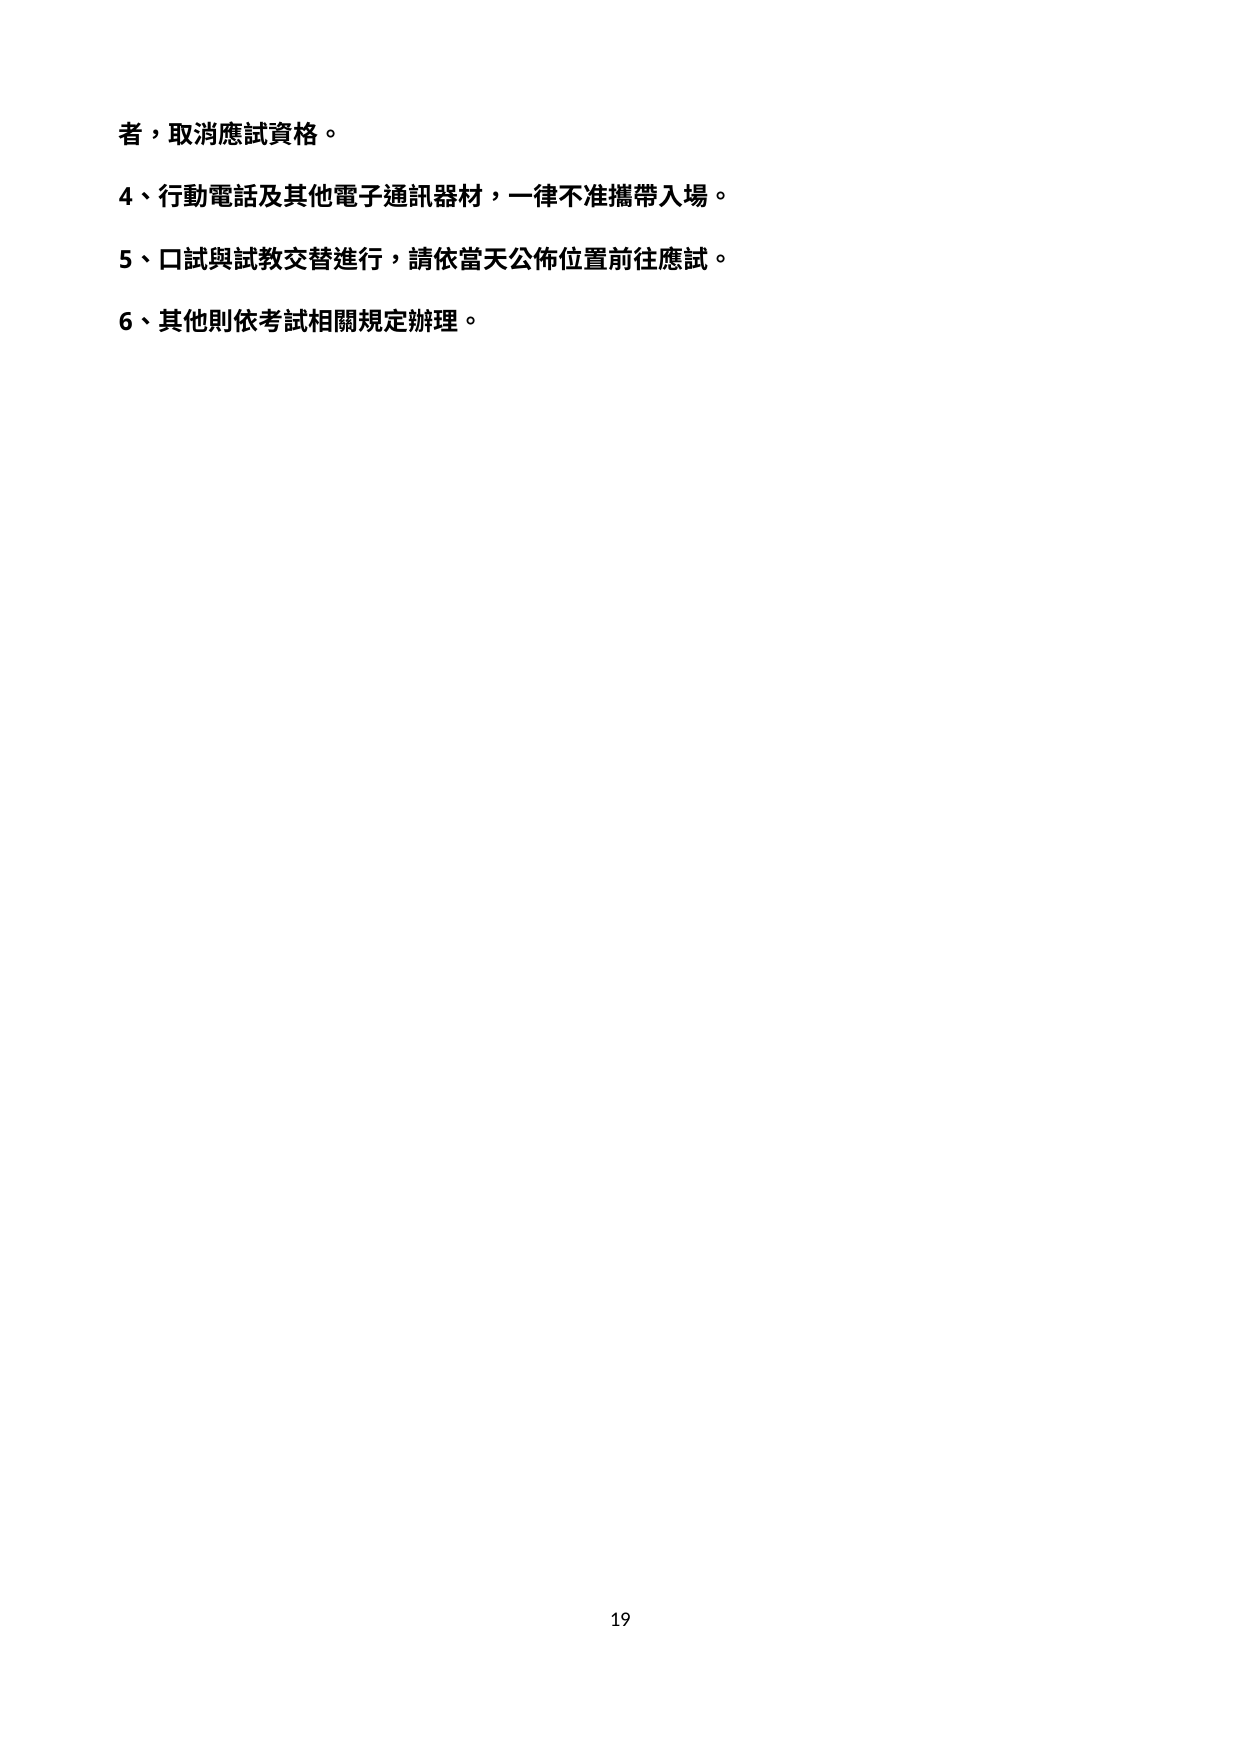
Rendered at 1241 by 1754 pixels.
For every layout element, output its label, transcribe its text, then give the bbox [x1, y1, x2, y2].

text 5、口試與試教交替進行，請依當天公佈位置前往應試。 [118, 216, 1122, 278]
text 者，取消應試資格。 [118, 91, 1122, 153]
text 6、其他則依考試相關規定辦理。 [118, 278, 1122, 341]
text 4、行動電話及其他電子通訊器材，一律不准攜帶入場。 [118, 153, 1122, 216]
